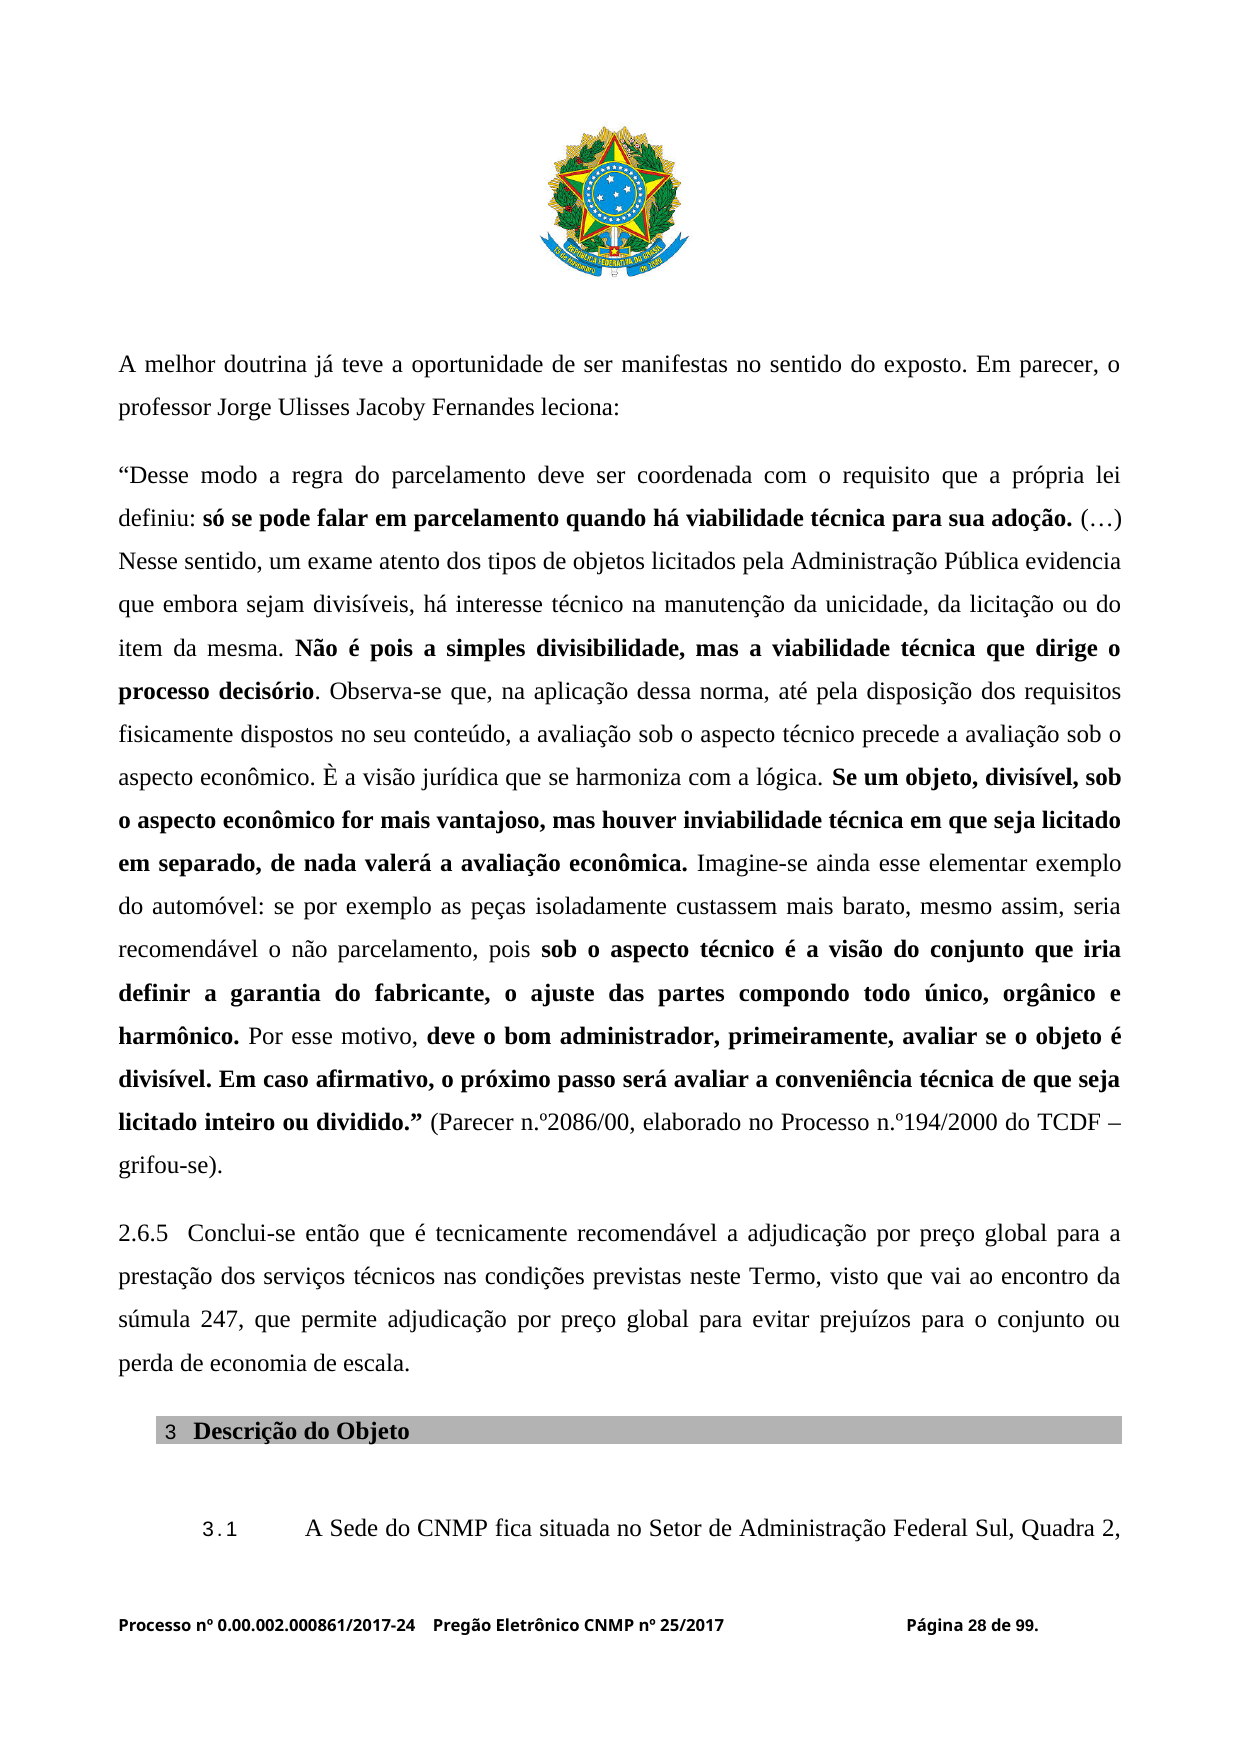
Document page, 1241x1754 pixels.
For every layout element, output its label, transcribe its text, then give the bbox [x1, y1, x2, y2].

text A melhor doutrina já teve a oportunidade de ser manifestas no sentido do exposto. Em parecer, o professor Jorge Ulisses Jacoby Fernandes leciona: [118, 349, 1122, 421]
text 2.6.5 Conclui-se então que é tecnicamente recomendável a adjudicação por preço global para a prestação dos serviços técnicos nas condições previstas neste Termo, visto que vai ao encontro da súmula 247, que permite adjudicação por preço global para evitar prejuízos para o conjunto ou perda de economia de escala. [118, 1218, 1122, 1376]
text “Desse modo a regra do parcelamento deve ser coordenada com o requisito que a própria lei definiu: só se pode falar em parcelamento quando há viabilidade técnica para sua adoção. (…) Nesse sentido, um exame atento dos tipos de objetos licitados pela Administração Pública evidencia que embora sejam divisíveis, há interesse técnico na manutenção da unicidade, da licitação ou do item da mesma. Não é pois a simples divisibilidade, mas a viabilidade técnica que dirige o processo decisório. Observa-se que, na aplicação dessa norma, até pela disposição dos requisitos fisicamente dispostos no seu conteúdo, a avaliação sob o aspecto técnico precede a avaliação sob o aspecto econômico. È a visão jurídica que se harmoniza com a lógica. Se um objeto, divisível, sob o aspecto econômico for mais vantajoso, mas houver inviabilidade técnica em que seja licitado em separado, de nada valerá a avaliação econômica. Imagine-se ainda esse elementar exemplo do automóvel: se por exemplo as peças isoladamente custassem mais barato, mesmo assim, seria recomendável o não parcelamento, pois sob o aspecto técnico é a visão do conjunto que iria definir a garantia do fabricante, o ajuste das partes compondo todo único, orgânico e harmônico. Por esse motivo, deve o bom administrador, primeiramente, avaliar se o objeto é divisível. Em caso afirmativo, o próximo passo será avaliar a conveniência técnica de que seja licitado inteiro ou dividido.” (Parecer n.º2086/00, elaborado no Processo n.º194/2000 do TCDF – grifou-se). [118, 460, 1122, 1179]
list A Sede do CNMP fica situada no Setor de Administração Federal Sul, Quadra 2, [193, 1513, 1122, 1541]
list Descrição do Objeto [156, 1416, 1122, 1444]
